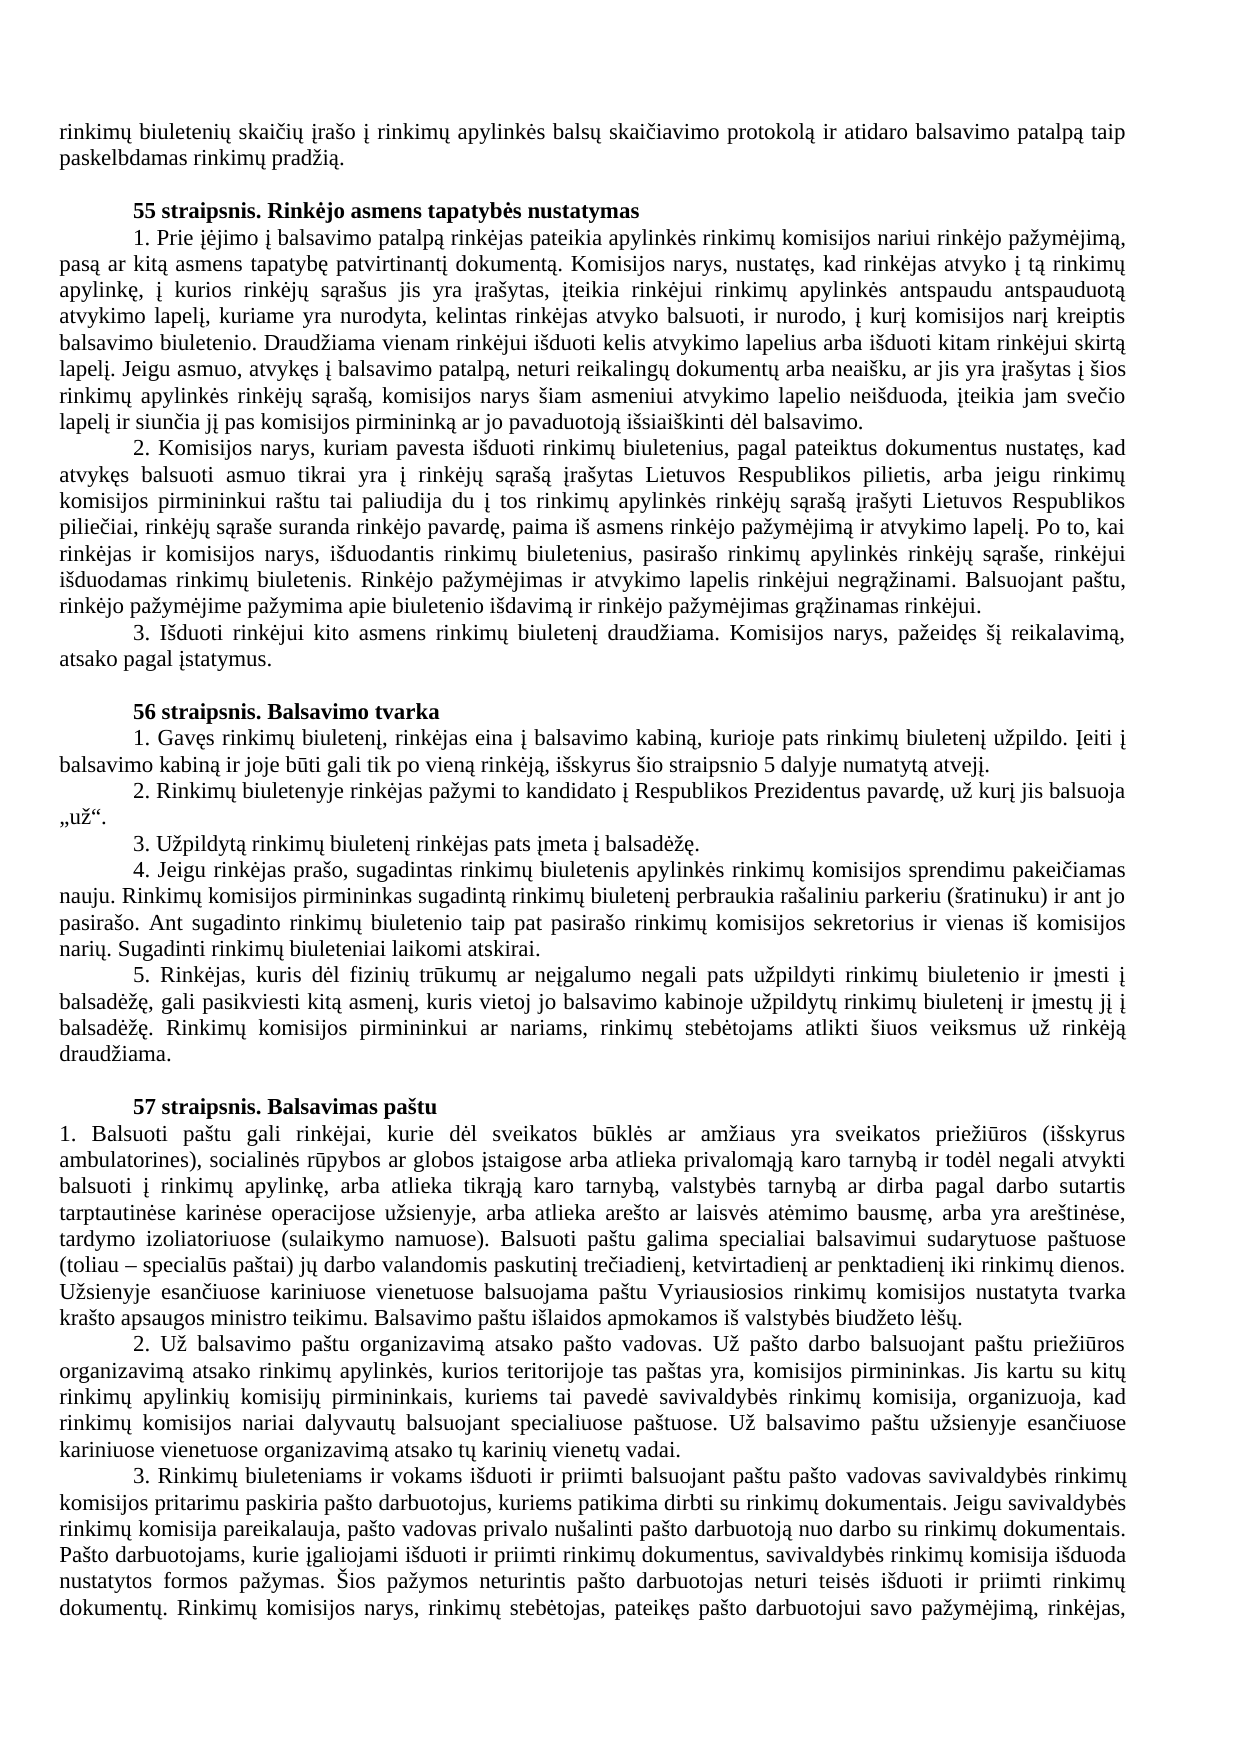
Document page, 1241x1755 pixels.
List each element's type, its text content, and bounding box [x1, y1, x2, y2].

text 3. Užpildytą rinkimų biuletenį rinkėjas pats įmeta į balsadėžę. [59, 830, 1127, 856]
text 1. Balsuoti paštu gali rinkėjai, kurie dėl sveikatos būklės ar amžiaus yra sveikatos priežiūros (išskyrus ambulatorines), socialinės rūpybos ar globos įstaigose arba atlieka privalomąją karo tarnybą ir todėl negali atvykti balsuoti į rinkimų apylinkę, arba atlieka tikrąją karo tarnybą, valstybės tarnybą ar dirba pagal darbo sutartis tarptautinėse karinėse operacijose užsienyje, arba atlieka arešto ar laisvės atėmimo bausmę, arba yra areštinėse, tardymo izoliatoriuose (sulaikymo namuose). Balsuoti paštu galima specialiai balsavimui sudarytuose paštuose (toliau – specialūs paštai) jų darbo valandomis paskutinį trečiadienį, ketvirtadienį ar penktadienį iki rinkimų dienos. Užsienyje esančiuose kariniuose vienetuose balsuojama paštu Vyriausiosios rinkimų komisijos nustatyta tvarka krašto apsaugos ministro teikimu. Balsavimo paštu išlaidos apmokamos iš valstybės biudžeto lėšų. [59, 1119, 1127, 1330]
text 2. Rinkimų biuletenyje rinkėjas pažymi to kandidato į Respublikos Prezidentus pavardę, už kurį jis balsuoja „už“. [59, 777, 1127, 830]
text 1. Gavęs rinkimų biuletenį, rinkėjas eina į balsavimo kabiną, kurioje pats rinkimų biuletenį užpildo. Įeiti į balsavimo kabiną ir joje būti gali tik po vieną rinkėją, išskyrus šio straipsnio 5 dalyje numatytą atvejį. [59, 724, 1127, 777]
text rinkimų biuletenių skaičių įrašo į rinkimų apylinkės balsų skaičiavimo protokolą ir atidaro balsavimo patalpą taip paskelbdamas rinkimų pradžią. [59, 118, 1127, 171]
text 4. Jeigu rinkėjas prašo, sugadintas rinkimų biuletenis apylinkės rinkimų komisijos sprendimu pakeičiamas nauju. Rinkimų komisijos pirmininkas sugadintą rinkimų biuletenį perbraukia rašaliniu parkeriu (šratinuku) ir ant jo pasirašo. Ant sugadinto rinkimų biuletenio taip pat pasirašo rinkimų komisijos sekretorius ir vienas iš komisijos narių. Sugadinti rinkimų biuleteniai laikomi atskirai. [59, 856, 1127, 961]
text 3. Rinkimų biuleteniams ir vokams išduoti ir priimti balsuojant paštu pašto vadovas savivaldybės rinkimų komisijos pritarimu paskiria pašto darbuotojus, kuriems patikima dirbti su rinkimų dokumentais. Jeigu savivaldybės rinkimų komisija pareikalauja, pašto vadovas privalo nušalinti pašto darbuotoją nuo darbo su rinkimų dokumentais. Pašto darbuotojams, kurie įgaliojami išduoti ir priimti rinkimų dokumentus, savivaldybės rinkimų komisija išduoda nustatytos formos pažymas. Šios pažymos neturintis pašto darbuotojas neturi teisės išduoti ir priimti rinkimų dokumentų. Rinkimų komisijos narys, rinkimų stebėtojas, pateikęs pašto darbuotojui savo pažymėjimą, rinkėjas, [59, 1462, 1127, 1620]
text 56 straipsnis. Balsavimo tvarka [59, 698, 1127, 724]
text 3. Išduoti rinkėjui kito asmens rinkimų biuletenį draudžiama. Komisijos narys, pažeidęs šį reikalavimą, atsako pagal įstatymus. [59, 619, 1127, 672]
text 1. Prie įėjimo į balsavimo patalpą rinkėjas pateikia apylinkės rinkimų komisijos nariui rinkėjo pažymėjimą, pasą ar kitą asmens tapatybę patvirtinantį dokumentą. Komisijos narys, nustatęs, kad rinkėjas atvyko į tą rinkimų apylinkę, į kurios rinkėjų sąrašus jis yra įrašytas, įteikia rinkėjui rinkimų apylinkės antspaudu antspauduotą atvykimo lapelį, kuriame yra nurodyta, kelintas rinkėjas atvyko balsuoti, ir nurodo, į kurį komisijos narį kreiptis balsavimo biuletenio. Draudžiama vienam rinkėjui išduoti kelis atvykimo lapelius arba išduoti kitam rinkėjui skirtą lapelį. Jeigu asmuo, atvykęs į balsavimo patalpą, neturi reikalingų dokumentų arba neaišku, ar jis yra įrašytas į šios rinkimų apylinkės rinkėjų sąrašą, komisijos narys šiam asmeniui atvykimo lapelio neišduoda, įteikia jam svečio lapelį ir siunčia jį pas komisijos pirmininką ar jo pavaduotoją išsiaiškinti dėl balsavimo. [59, 223, 1127, 434]
text 57 straipsnis. Balsavimas paštu [59, 1093, 1127, 1119]
text 55 straipsnis. Rinkėjo asmens tapatybės nustatymas [59, 197, 1127, 223]
text 2. Komisijos narys, kuriam pavesta išduoti rinkimų biuletenius, pagal pateiktus dokumentus nustatęs, kad atvykęs balsuoti asmuo tikrai yra į rinkėjų sąrašą įrašytas Lietuvos Respublikos pilietis, arba jeigu rinkimų komisijos pirmininkui raštu tai paliudija du į tos rinkimų apylinkės rinkėjų sąrašą įrašyti Lietuvos Respublikos piliečiai, rinkėjų sąraše suranda rinkėjo pavardę, paima iš asmens rinkėjo pažymėjimą ir atvykimo lapelį. Po to, kai rinkėjas ir komisijos narys, išduodantis rinkimų biuletenius, pasirašo rinkimų apylinkės rinkėjų sąraše, rinkėjui išduodamas rinkimų biuletenis. Rinkėjo pažymėjimas ir atvykimo lapelis rinkėjui negrąžinami. Balsuojant paštu, rinkėjo pažymėjime pažymima apie biuletenio išdavimą ir rinkėjo pažymėjimas grąžinamas rinkėjui. [59, 434, 1127, 619]
text 2. Už balsavimo paštu organizavimą atsako pašto vadovas. Už pašto darbo balsuojant paštu priežiūros organizavimą atsako rinkimų apylinkės, kurios teritorijoje tas paštas yra, komisijos pirmininkas. Jis kartu su kitų rinkimų apylinkių komisijų pirmininkais, kuriems tai pavedė savivaldybės rinkimų komisija, organizuoja, kad rinkimų komisijos nariai dalyvautų balsuojant specialiuose paštuose. Už balsavimo paštu užsienyje esančiuose kariniuose vienetuose organizavimą atsako tų karinių vienetų vadai. [59, 1330, 1127, 1462]
text 5. Rinkėjas, kuris dėl fizinių trūkumų ar neįgalumo negali pats užpildyti rinkimų biuletenio ir įmesti į balsadėžę, gali pasikviesti kitą asmenį, kuris vietoj jo balsavimo kabinoje užpildytų rinkimų biuletenį ir įmestų jį į balsadėžę. Rinkimų komisijos pirmininkui ar nariams, rinkimų stebėtojams atlikti šiuos veiksmus už rinkėją draudžiama. [59, 961, 1127, 1067]
